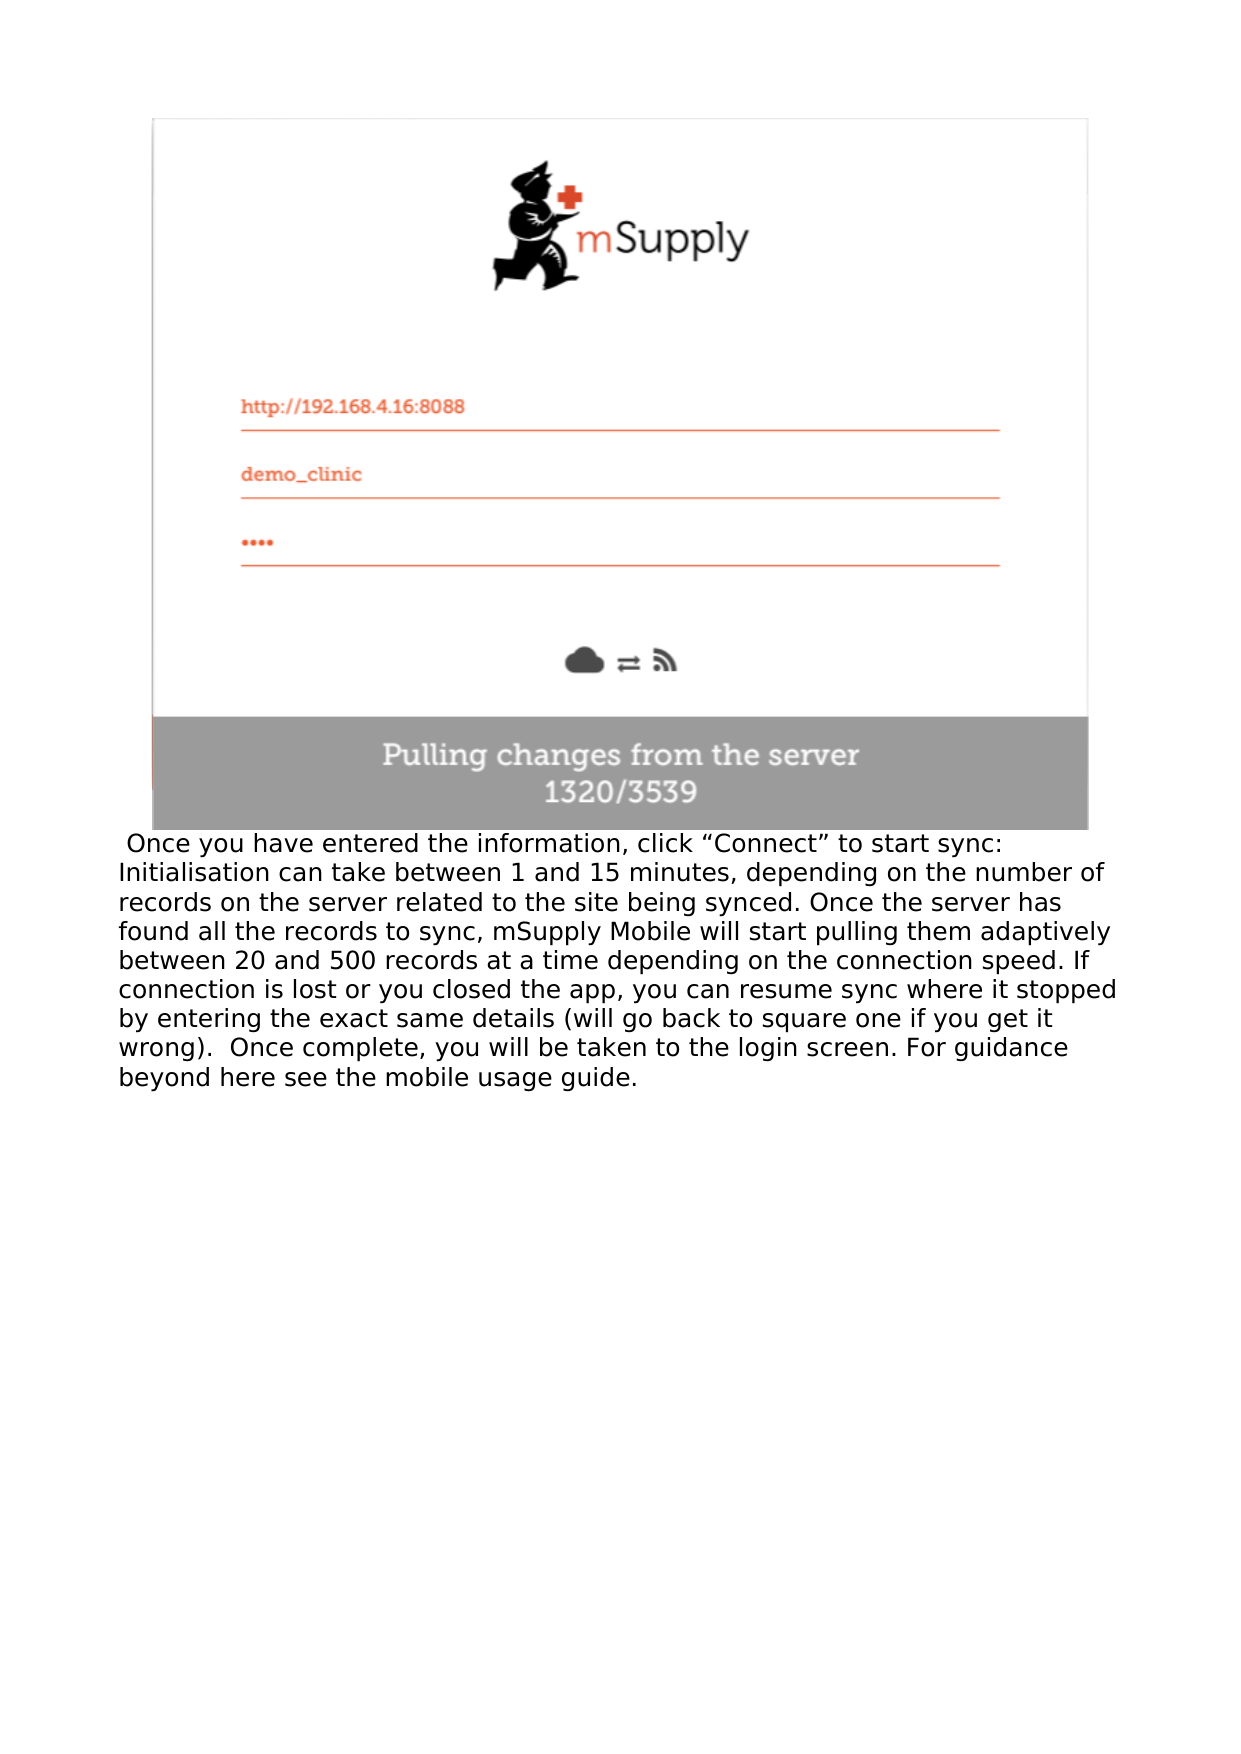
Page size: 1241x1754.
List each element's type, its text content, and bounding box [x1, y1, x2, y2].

picture [151, 118, 1089, 830]
text Once you have entered the information, click “Connect” to start sync: Initialisation can take between 1 and 15 minutes, depending on the number of records on the server related to the site being synced. Once the server has found all the records to sync, mSupply Mobile will start pulling them adaptively between 20 and 500 records at a time depending on the connection speed. If connection is lost or you closed the app, you can resume sync where it stopped by entering the exact same details (will go back to square one if you get it wrong). Once complete, you will be taken to the login screen. For guidance beyond here see the mobile usage guide. [118, 118, 1122, 1092]
